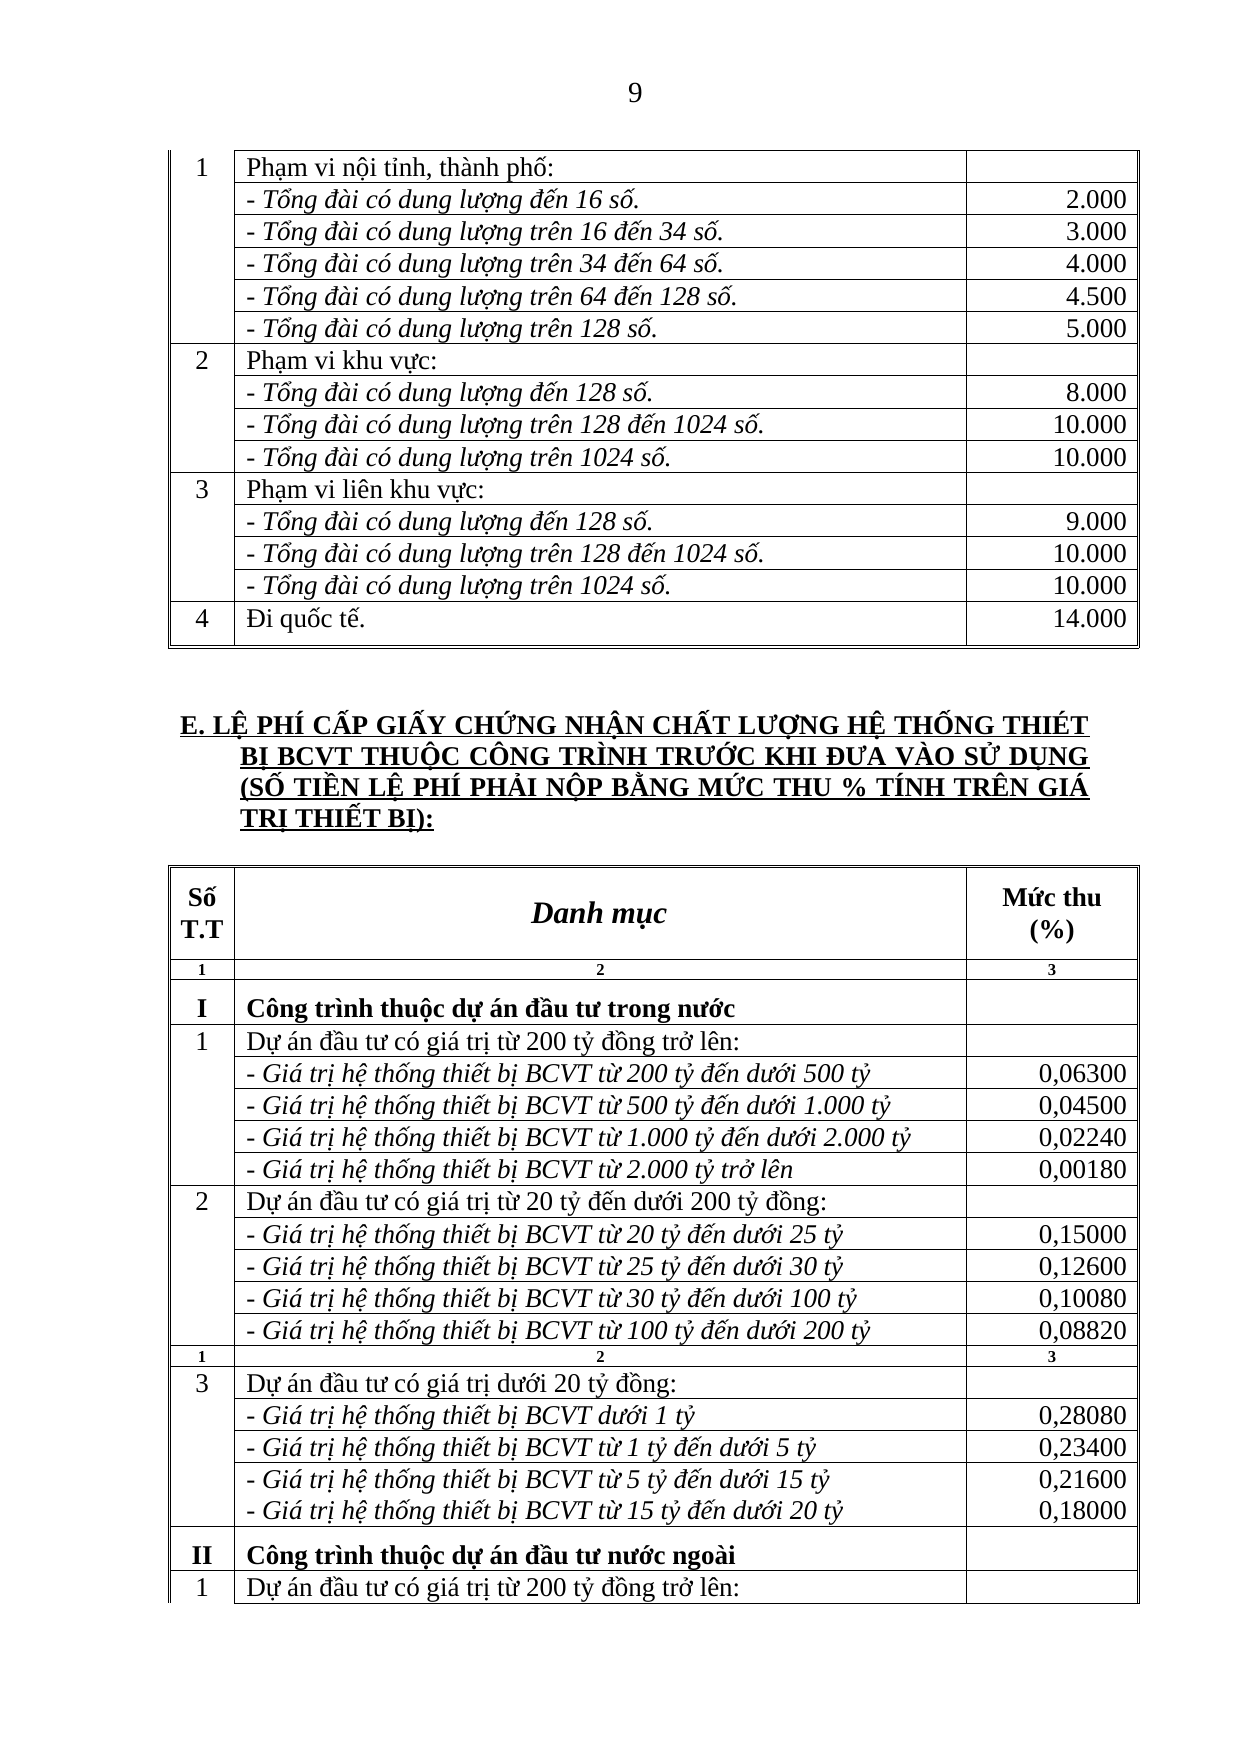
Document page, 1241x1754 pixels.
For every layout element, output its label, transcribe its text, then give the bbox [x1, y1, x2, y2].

table_cell Dự án đầu tư có giá trị từ 20 tỷ đến dưới 200 tỷ đồng: [235, 1186, 966, 1217]
table_cell 1 [171, 1346, 234, 1366]
table_cell [171, 408, 234, 440]
table_cell Dự án đầu tư có giá trị từ 200 tỷ đồng trở lên: [235, 1571, 966, 1602]
table_cell 5.000 [967, 312, 1137, 343]
table_cell Dự án đầu tư có giá trị từ 200 tỷ đồng trở lên: [235, 1025, 966, 1056]
table_cell [171, 1088, 234, 1120]
table_cell 1 [171, 150, 234, 182]
table_cell [171, 1249, 234, 1281]
table_cell [967, 1025, 1137, 1056]
table_cell 1 [171, 960, 234, 979]
table_cell [171, 1462, 234, 1494]
table_cell 0,10080 [967, 1282, 1137, 1313]
table_cell 2 [171, 1186, 234, 1217]
table_cell Đi quốc tế. [235, 602, 966, 645]
table_cell 3.000 [967, 215, 1137, 247]
table_cell [171, 1281, 234, 1313]
table_cell 2 [171, 344, 234, 375]
table_cell - Giá trị hệ thống thiết bị BCVT từ 200 tỷ đến dưới 500 tỷ [235, 1057, 966, 1088]
table_cell 0,12600 [967, 1250, 1137, 1281]
table_cell - Tổng đài có dung lượng đến 128 số. [235, 505, 966, 536]
table_cell [171, 279, 234, 311]
table_cell 9.000 [967, 505, 1137, 536]
table_cell - Giá trị hệ thống thiết bị BCVT từ 25 tỷ đến dưới 30 tỷ [235, 1250, 966, 1281]
table_header Danh mục [235, 868, 966, 959]
table_cell - Tổng đài có dung lượng trên 128 số. [235, 312, 966, 343]
table_cell 0,08820 [967, 1314, 1137, 1345]
table_cell [171, 1430, 234, 1462]
table_cell 0,18000 [967, 1494, 1137, 1526]
table_cell [171, 1120, 234, 1152]
table_cell - Giá trị hệ thống thiết bị BCVT dưới 1 tỷ [235, 1399, 966, 1430]
table_cell [967, 1527, 1137, 1570]
table_cell 0,21600 [967, 1463, 1137, 1494]
table_cell 4 [171, 602, 234, 645]
table_cell 4.000 [967, 248, 1137, 279]
table_cell [171, 504, 234, 536]
table_cell - Giá trị hệ thống thiết bị BCVT từ 1.000 tỷ đến dưới 2.000 tỷ [235, 1121, 966, 1152]
table_cell - Giá trị hệ thống thiết bị BCVT từ 100 tỷ đến dưới 200 tỷ [235, 1314, 966, 1345]
table_cell 0,23400 [967, 1431, 1137, 1462]
table_header Mức thu (%) [967, 868, 1137, 959]
table_cell 2 [235, 1346, 966, 1366]
subtitle BỊ BCVT THUỘC CÔNG TRÌNH TRƯỚC KHI ĐƯA VÀO SỬ DỤNG (SỐ TIỀN LỆ PHÍ PHẢI NỘP BẰNG MỨC THU % TÍNH TRÊN GIÁ TRỊ THIẾT BỊ): [180, 737, 1090, 833]
table_cell 14.000 [967, 602, 1137, 645]
table_cell [171, 1494, 234, 1526]
table_cell [967, 344, 1137, 375]
table_cell - Tổng đài có dung lượng đến 128 số. [235, 376, 966, 407]
table_cell [171, 247, 234, 279]
table_cell 0,28080 [967, 1399, 1137, 1430]
table_cell - Giá trị hệ thống thiết bị BCVT từ 5 tỷ đến dưới 15 tỷ [235, 1463, 966, 1494]
table_cell - Giá trị hệ thống thiết bị BCVT từ 1 tỷ đến dưới 5 tỷ [235, 1431, 966, 1462]
table_cell 10.000 [967, 570, 1137, 601]
table_cell - Tổng đài có dung lượng trên 64 đến 128 số. [235, 280, 966, 311]
table_cell - Tổng đài có dung lượng trên 128 đến 1024 số. [235, 537, 966, 568]
table_cell 8.000 [967, 376, 1137, 407]
table_cell 3 [171, 1367, 234, 1398]
table_cell [171, 311, 234, 343]
table_cell - Giá trị hệ thống thiết bị BCVT từ 500 tỷ đến dưới 1.000 tỷ [235, 1089, 966, 1120]
table_cell - Tổng đài có dung lượng trên 34 đến 64 số. [235, 248, 966, 279]
table_cell 10.000 [967, 441, 1137, 472]
table_cell - Tổng đài có dung lượng đến 16 số. [235, 183, 966, 214]
table_cell [967, 151, 1137, 182]
table_cell [171, 536, 234, 568]
table_cell - Giá trị hệ thống thiết bị BCVT từ 20 tỷ đến dưới 25 tỷ [235, 1218, 966, 1249]
table_cell - Tổng đài có dung lượng trên 16 đến 34 số. [235, 215, 966, 247]
table_cell Phạm vi khu vực: [235, 344, 966, 375]
table_cell 10.000 [967, 409, 1137, 440]
table_cell II [171, 1527, 234, 1570]
table_cell 0,00180 [967, 1153, 1137, 1184]
subtitle E. LỆ PHÍ CẤP GIẤY CHỨNG NHẬN CHẤT LƯỢNG HỆ THỐNG THIÉT [180, 709, 1090, 736]
table_cell [171, 1398, 234, 1430]
table_cell - Giá trị hệ thống thiết bị BCVT từ 15 tỷ đến dưới 20 tỷ [235, 1494, 966, 1526]
table_cell 10.000 [967, 537, 1137, 568]
table_cell 4.500 [967, 280, 1137, 311]
table_cell 3 [171, 473, 234, 504]
table_cell [171, 1313, 234, 1345]
table_cell Công trình thuộc dự án đầu tư trong nước [235, 980, 966, 1023]
table_cell [967, 473, 1137, 504]
table_cell [171, 214, 234, 247]
table_cell [171, 1056, 234, 1088]
table_cell [171, 569, 234, 601]
table_cell [171, 440, 234, 472]
table_cell Phạm vi nội tỉnh, thành phố: [235, 151, 966, 182]
table_cell - Tổng đài có dung lượng trên 128 đến 1024 số. [235, 409, 966, 440]
table_cell [967, 1571, 1137, 1602]
table_cell [171, 1217, 234, 1249]
table_cell I [171, 980, 234, 1023]
table_cell [967, 1186, 1137, 1217]
table_cell 3 [967, 960, 1137, 979]
table_cell Công trình thuộc dự án đầu tư nước ngoài [235, 1527, 966, 1570]
table_cell 1 [171, 1571, 234, 1602]
table_cell [967, 980, 1137, 1023]
table_cell 2.000 [967, 183, 1137, 214]
table_cell 1 [171, 1025, 234, 1056]
table_cell - Tổng đài có dung lượng trên 1024 số. [235, 441, 966, 472]
table_cell [171, 1152, 234, 1184]
table_cell 3 [967, 1346, 1137, 1366]
table_cell - Tổng đài có dung lượng trên 1024 số. [235, 570, 966, 601]
table_cell Phạm vi liên khu vực: [235, 473, 966, 504]
table_cell [171, 182, 234, 214]
table_cell [171, 375, 234, 407]
table_cell [967, 1367, 1137, 1398]
table_cell - Giá trị hệ thống thiết bị BCVT từ 30 tỷ đến dưới 100 tỷ [235, 1282, 966, 1313]
table_cell 0,04500 [967, 1089, 1137, 1120]
table_cell Dự án đầu tư có giá trị dưới 20 tỷ đồng: [235, 1367, 966, 1398]
table_cell 2 [235, 960, 966, 979]
table_cell 0,15000 [967, 1218, 1137, 1249]
table_cell 0,06300 [967, 1057, 1137, 1088]
table_header Số T.T [171, 868, 234, 959]
table_cell 0,02240 [967, 1121, 1137, 1152]
table_cell - Giá trị hệ thống thiết bị BCVT từ 2.000 tỷ trở lên [235, 1153, 966, 1184]
